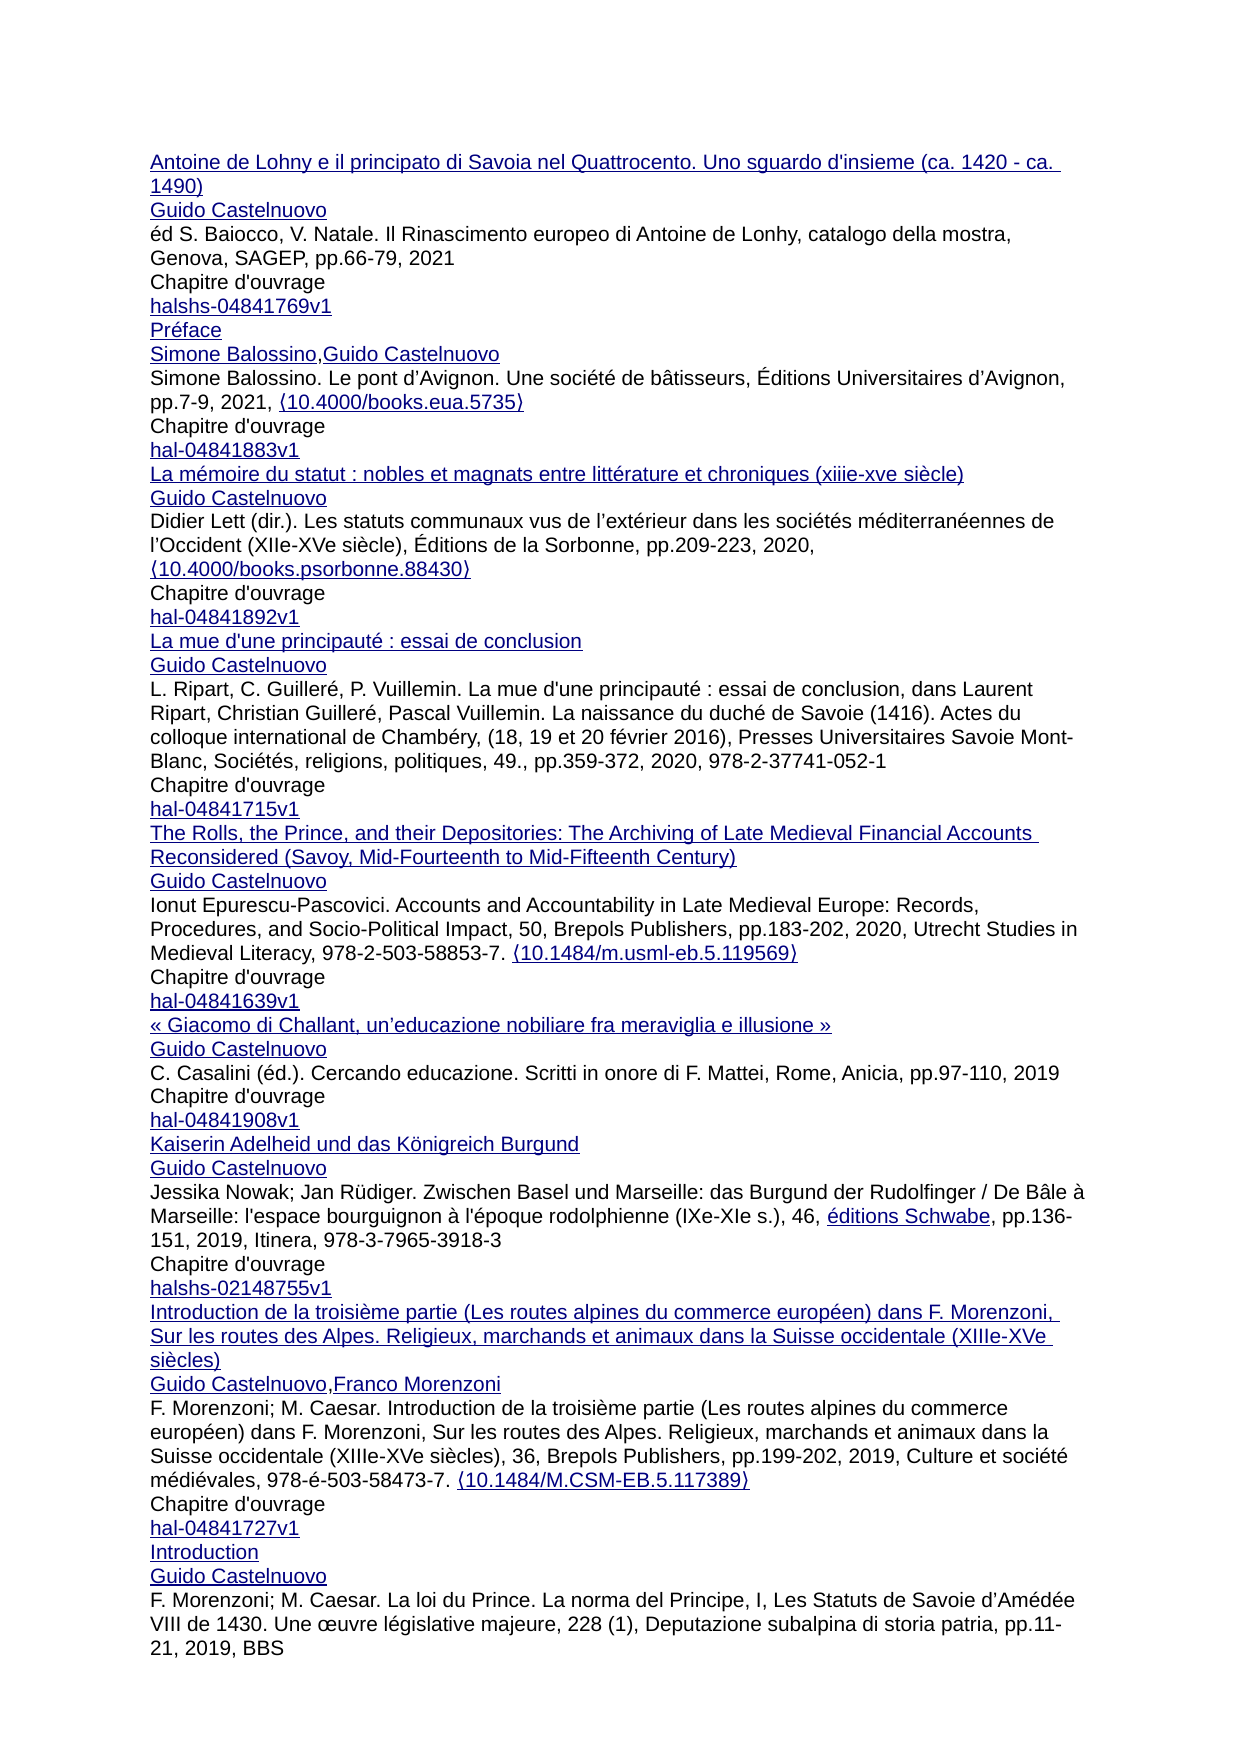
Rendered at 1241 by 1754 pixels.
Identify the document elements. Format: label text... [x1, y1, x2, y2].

table_cell Introduction Guido Castelnuovo F. Morenzoni; M. Caesar. La loi du Prince. La norma del Principe, I, Les Statuts de Savoie d’Amédée VIII de 1430. Une œuvre législative majeure, 228 (1), Deputazione subalpina di storia patria, pp.11-21, 2019, BBS [150, 1540, 1090, 1659]
table_cell The Rolls, the Prince, and their Depositories: The Archiving of Late Medieval Financial Accounts Reconsidered (Savoy, Mid-Fourteenth to Mid-Fifteenth Century) Guido Castelnuovo Ionut Epurescu-Pascovici. Accounts and Accountability in Late Medieval Europe: Records, Procedures, and Socio-Political Impact, 50, Brepols Publishers, pp.183-202, 2020, Utrecht Studies in Medieval Literacy, 978-2-503-58853-7. ⟨10.1484/m.usml-eb.5.119569⟩ Chapitre d'ouvrage hal-04841639v1 [150, 821, 1090, 1012]
table_cell « Giacomo di Challant, un’educazione nobiliare fra meraviglia e illusione » Guido Castelnuovo C. Casalini (éd.). Cercando educazione. Scritti in onore di F. Mattei, Rome, Anicia, pp.97-110, 2019 Chapitre d'ouvrage hal-04841908v1 [150, 1013, 1090, 1132]
table_cell La mémoire du statut : nobles et magnats entre littérature et chroniques (xiiie-xve siècle) Guido Castelnuovo Didier Lett (dir.). Les statuts communaux vus de l’extérieur dans les sociétés méditerranéennes de l’Occident (XIIe-XVe siècle), Éditions de la Sorbonne, pp.209-223, 2020, ⟨10.4000/books.psorbonne.88430⟩ Chapitre d'ouvrage hal-04841892v1 [150, 461, 1090, 629]
table_cell Introduction de la troisième partie (Les routes alpines du commerce européen) dans F. Morenzoni, Sur les routes des Alpes. Religieux, marchands et animaux dans la Suisse occidentale (XIIIe-XVe siècles) Guido Castelnuovo,Franco Morenzoni F. Morenzoni; M. Caesar. Introduction de la troisième partie (Les routes alpines du commerce européen) dans F. Morenzoni, Sur les routes des Alpes. Religieux, marchands et animaux dans la Suisse occidentale (XIIIe-XVe siècles), 36, Brepols Publishers, pp.199-202, 2019, Culture et société médiévales, 978-é-503-58473-7. ⟨10.1484/M.CSM-EB.5.117389⟩ Chapitre d'ouvrage hal-04841727v1 [150, 1300, 1090, 1539]
table_cell Kaiserin Adelheid und das Königreich Burgund Guido Castelnuovo Jessika Nowak; Jan Rüdiger. Zwischen Basel und Marseille: das Burgund der Rudolfinger / De Bâle à Marseille: l'espace bourguignon à l'époque rodolphienne (IXe-XIe s.), 46, éditions Schwabe, pp.136-151, 2019, Itinera, 978-3-7965-3918-3 Chapitre d'ouvrage halshs-02148755v1 [150, 1132, 1090, 1300]
table_cell Préface Simone Balossino,Guido Castelnuovo Simone Balossino. Le pont d’Avignon. Une société de bâtisseurs, Éditions Universitaires d’Avignon, pp.7-9, 2021, ⟨10.4000/books.eua.5735⟩ Chapitre d'ouvrage hal-04841883v1 [150, 318, 1090, 461]
table_cell La mue d'une principauté : essai de conclusion Guido Castelnuovo L. Ripart, C. Guilleré, P. Vuillemin. La mue d'une principauté : essai de conclusion, dans Laurent Ripart, Christian Guilleré, Pascal Vuillemin. La naissance du duché de Savoie (1416). Actes du colloque international de Chambéry, (18, 19 et 20 février 2016), Presses Universitaires Savoie Mont-Blanc, Sociétés, religions, politiques, 49., pp.359-372, 2020, 978-2-37741-052-1 Chapitre d'ouvrage hal-04841715v1 [150, 629, 1090, 821]
table_cell Antoine de Lohny e il principato di Savoia nel Quattrocento. Uno sguardo d'insieme (ca. 1420 - ca. 1490) Guido Castelnuovo éd S. Baiocco, V. Natale. Il Rinascimento europeo di Antoine de Lonhy, catalogo della mostra, Genova, SAGEP, pp.66-79, 2021 Chapitre d'ouvrage halshs-04841769v1 [150, 150, 1090, 318]
